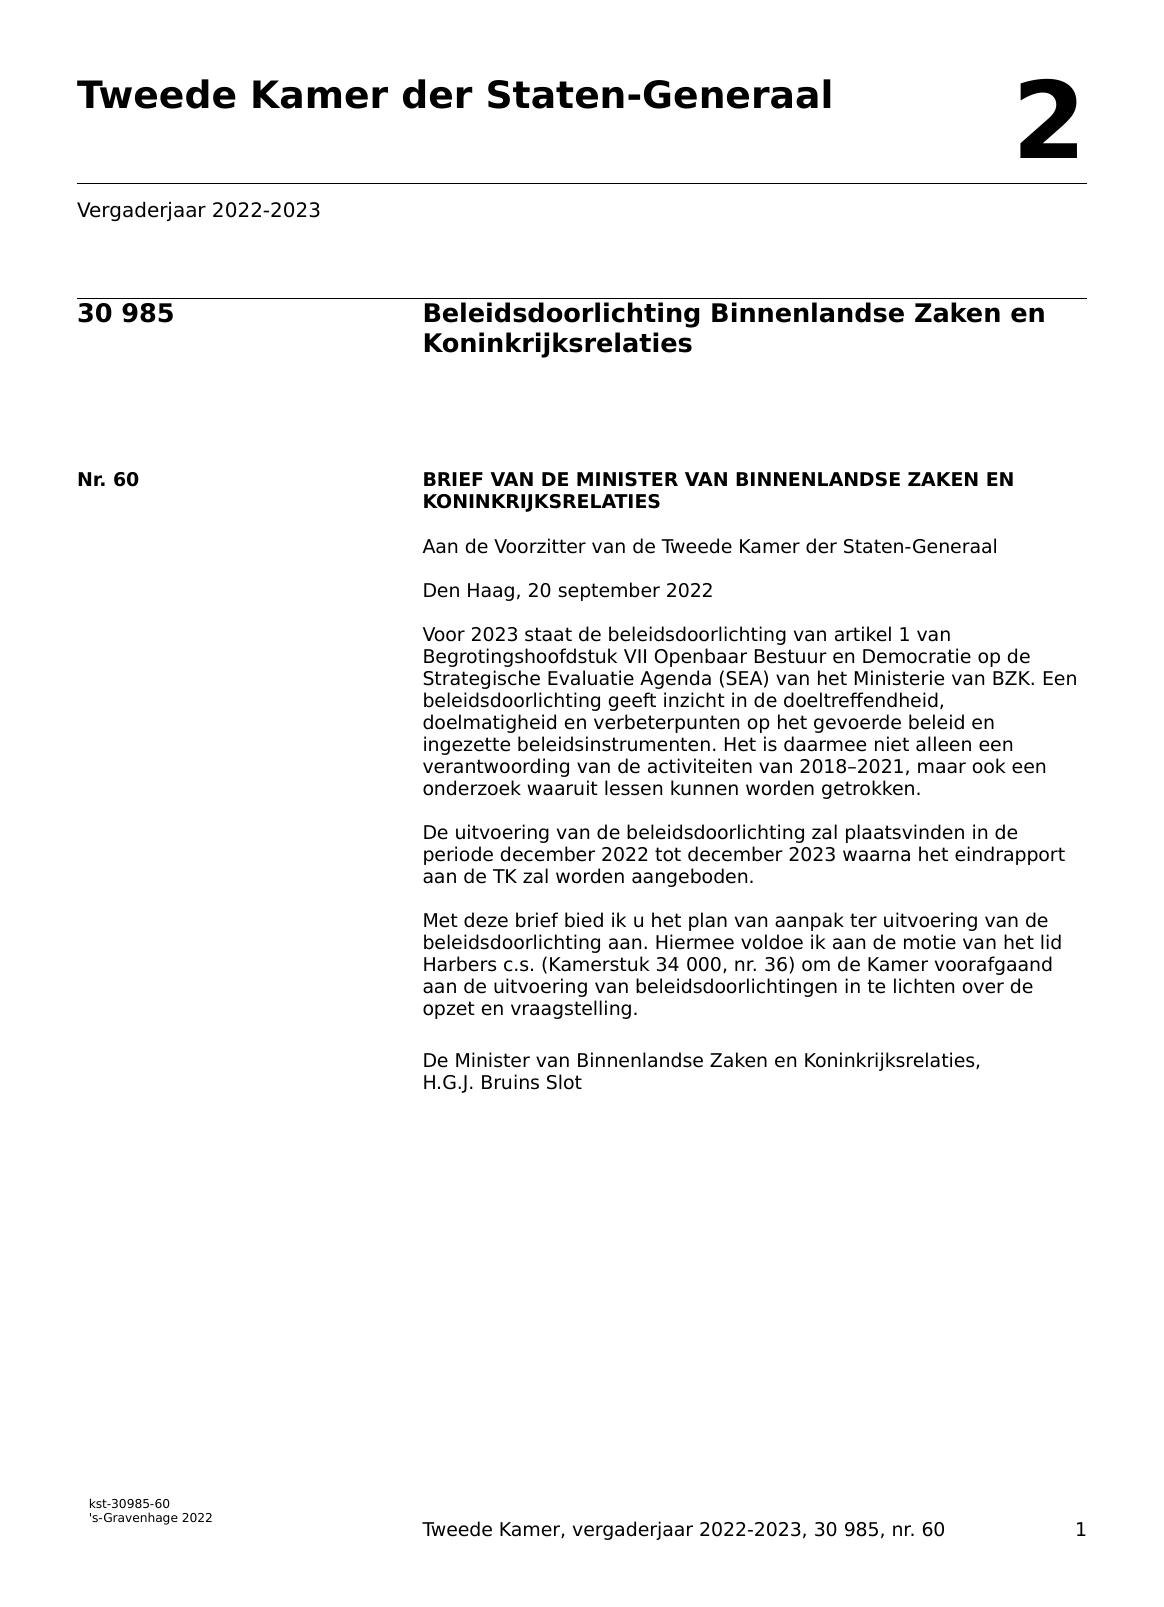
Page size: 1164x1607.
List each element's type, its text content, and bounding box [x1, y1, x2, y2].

table_cell Vergaderjaar 2022-2023 [77, 184, 1087, 298]
text 's-Gravenhage 2022 [88, 1511, 323, 1525]
text Den Haag, 20 september 2022 [422, 580, 1087, 602]
text Aan de Voorzitter van de Tweede Kamer der Staten-Generaal [422, 536, 1087, 557]
text Met deze brief bied ik u het plan van aanpak ter uitvoering van de beleidsdoorlichting aan. Hiermee voldoe ik aan de motie van het lid Harbers c.s. (Kamerstuk 34 000, nr. 36) om de Kamer voorafgaand aan de uitvoering van beleidsdoorlichtingen in te lichten over de opzet en vraagstelling. [422, 910, 1087, 1020]
text kst-30985-60 [88, 1497, 323, 1511]
table_header Tweede Kamer der Staten-Generaal [77, 59, 886, 183]
table_header 2 [886, 59, 1087, 183]
subtitle 30 985 Beleidsdoorlichting Binnenlandse Zaken en Koninkrijksrelaties [77, 299, 1087, 358]
text Voor 2023 staat de beleidsdoorlichting van artikel 1 van Begrotingshoofdstuk VII Openbaar Bestuur en Democratie op de Strategische Evaluatie Agenda (SEA) van het Ministerie van BZK. Een beleidsdoorlichting geeft inzicht in de doeltreffendheid, doelmatigheid en verbeterpunten op het gevoerde beleid en ingezette beleidsinstrumenten. Het is daarmee niet alleen een verantwoording van de activiteiten van 2018–2021, maar ook een onderzoek waaruit lessen kunnen worden getrokken. [422, 624, 1087, 800]
subtitle Nr. 60 BRIEF VAN DE MINISTER VAN BINNENLANDSE ZAKEN EN KONINKRIJKSRELATIES [77, 469, 1087, 513]
text De uitvoering van de beleidsdoorlichting zal plaatsvinden in de periode december 2022 tot december 2023 waarna het eindrapport aan de TK zal worden aangeboden. [422, 822, 1087, 888]
text De Minister van Binnenlandse Zaken en Koninkrijksrelaties, H.G.J. Bruins Slot [422, 1050, 1087, 1094]
